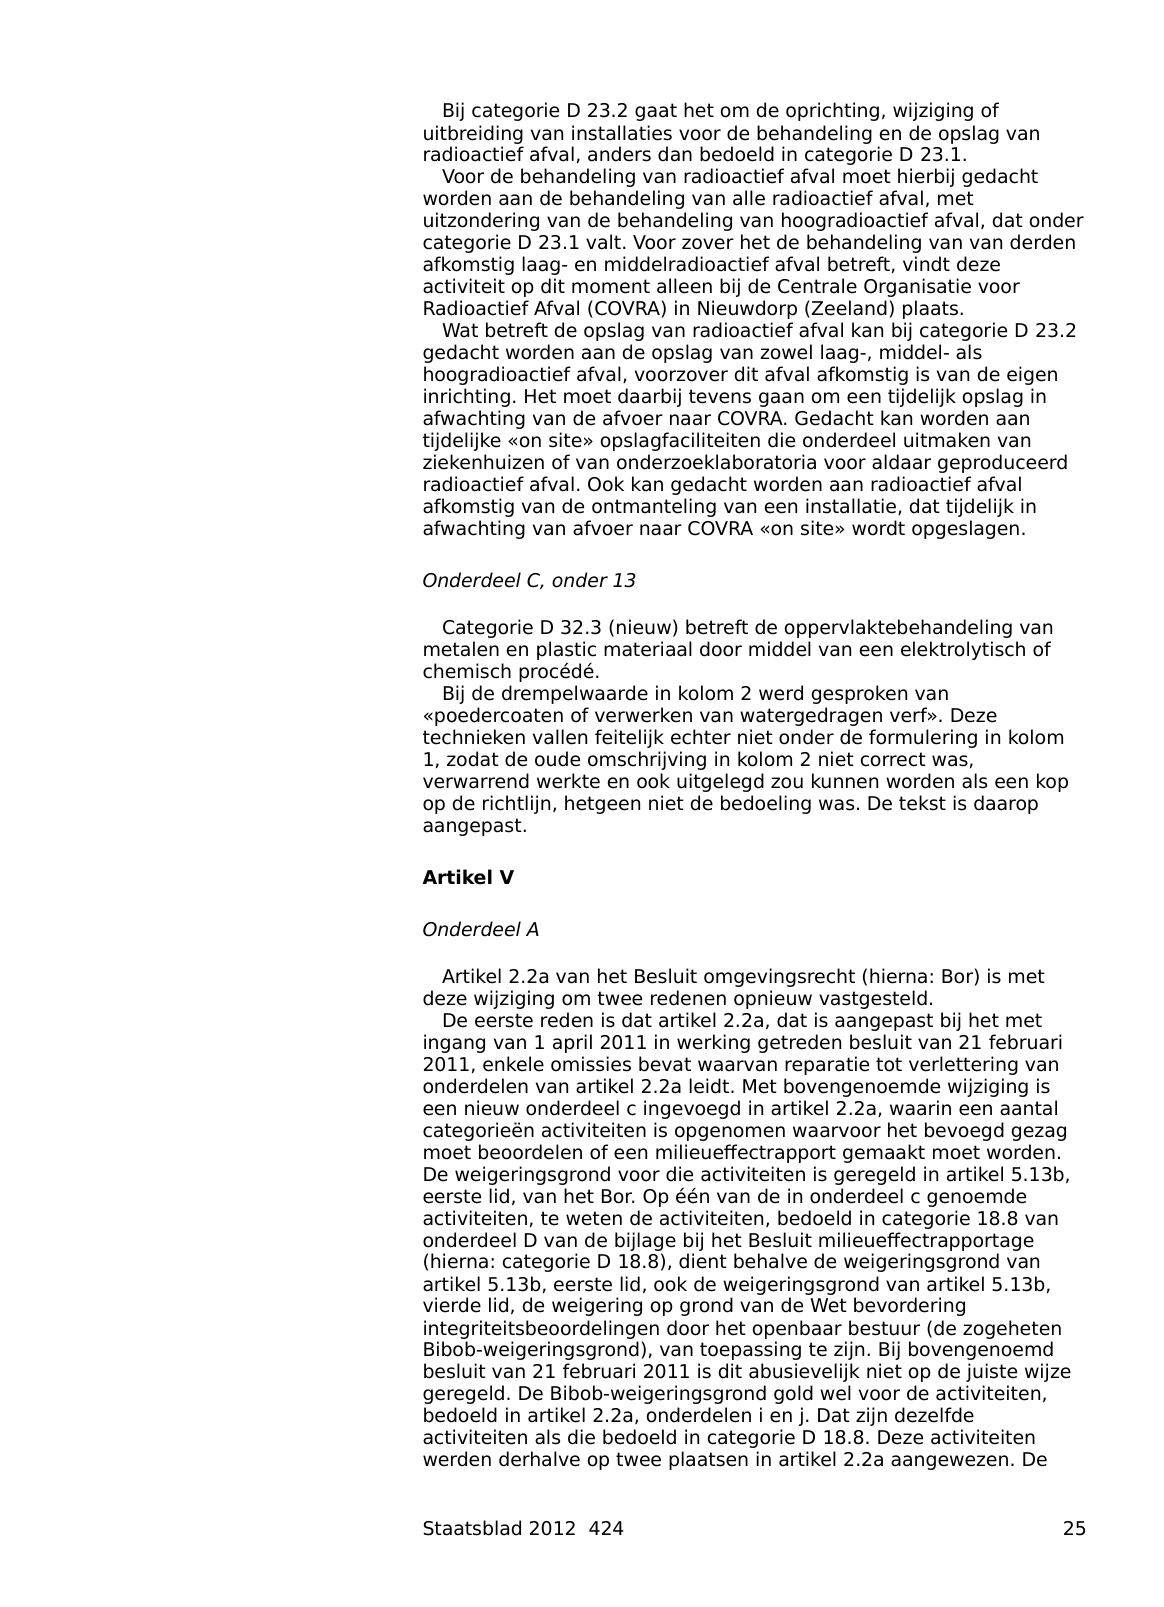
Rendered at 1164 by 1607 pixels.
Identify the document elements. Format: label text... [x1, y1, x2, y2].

subtitle Onderdeel A [422, 919, 1087, 941]
text Categorie D 32.3 (nieuw) betreft de oppervlaktebehandeling van metalen en plastic materiaal door middel van een elektrolytisch of chemisch procédé. [422, 617, 1087, 683]
text Voor de behandeling van radioactief afval moet hierbij gedacht worden aan de behandeling van alle radioactief afval, met uitzondering van de behandeling van hoogradioactief afval, dat onder categorie D 23.1 valt. Voor zover het de behandeling van van derden afkomstig laag- en middelradioactief afval betreft, vindt deze activiteit op dit moment alleen bij de Centrale Organisatie voor Radioactief Afval (COVRA) in Nieuwdorp (Zeeland) plaats. [422, 166, 1087, 320]
subtitle Artikel V [422, 867, 1087, 889]
subtitle Onderdeel C, onder 13 [422, 570, 1087, 592]
text Artikel 2.2a van het Besluit omgevingsrecht (hierna: Bor) is met deze wijziging om twee redenen opnieuw vastgesteld. [422, 966, 1087, 1010]
text De eerste reden is dat artikel 2.2a, dat is aangepast bij het met ingang van 1 april 2011 in werking getreden besluit van 21 februari 2011, enkele omissies bevat waarvan reparatie tot verlettering van onderdelen van artikel 2.2a leidt. Met bovengenoemde wijziging is een nieuw onderdeel c ingevoegd in artikel 2.2a, waarin een aantal categorieën activiteiten is opgenomen waarvoor het bevoegd gezag moet beoordelen of een milieueffectrapport gemaakt moet worden. De weigeringsgrond voor die activiteiten is geregeld in artikel 5.13b, eerste lid, van het Bor. Op één van de in onderdeel c genoemde activiteiten, te weten de activiteiten, bedoeld in categorie 18.8 van onderdeel D van de bijlage bij het Besluit milieueffectrapportage (hierna: categorie D 18.8), dient behalve de weigeringsgrond van artikel 5.13b, eerste lid, ook de weigeringsgrond van artikel 5.13b, vierde lid, de weigering op grond van de Wet bevordering integriteitsbeoordelingen door het openbaar bestuur (de zogeheten Bibob-weigeringsgrond), van toepassing te zijn. Bij bovengenoemd besluit van 21 februari 2011 is dit abusievelijk niet op de juiste wijze geregeld. De Bibob-weigeringsgrond gold wel voor de activiteiten, bedoeld in artikel 2.2a, onderdelen i en j. Dat zijn dezelfde activiteiten als die bedoeld in categorie D 18.8. Deze activiteiten werden derhalve op twee plaatsen in artikel 2.2a aangewezen. De [422, 1010, 1087, 1471]
text Bij de drempelwaarde in kolom 2 werd gesproken van «poedercoaten of verwerken van watergedragen verf». Deze technieken vallen feitelijk echter niet onder de formulering in kolom 1, zodat de oude omschrijving in kolom 2 niet correct was, verwarrend werkte en ook uitgelegd zou kunnen worden als een kop op de richtlijn, hetgeen niet de bedoeling was. De tekst is daarop aangepast. [422, 683, 1087, 837]
text Wat betreft de opslag van radioactief afval kan bij categorie D 23.2 gedacht worden aan de opslag van zowel laag-, middel- als hoogradioactief afval, voorzover dit afval afkomstig is van de eigen inrichting. Het moet daarbij tevens gaan om een tijdelijk opslag in afwachting van de afvoer naar COVRA. Gedacht kan worden aan tijdelijke «on site» opslagfaciliteiten die onderdeel uitmaken van ziekenhuizen of van onderzoeklaboratoria voor aldaar geproduceerd radioactief afval. Ook kan gedacht worden aan radioactief afval afkomstig van de ontmanteling van een installatie, dat tijdelijk in afwachting van afvoer naar COVRA «on site» wordt opgeslagen. [422, 320, 1087, 540]
text Bij categorie D 23.2 gaat het om de oprichting, wijziging of uitbreiding van installaties voor de behandeling en de opslag van radioactief afval, anders dan bedoeld in categorie D 23.1. [422, 100, 1087, 166]
